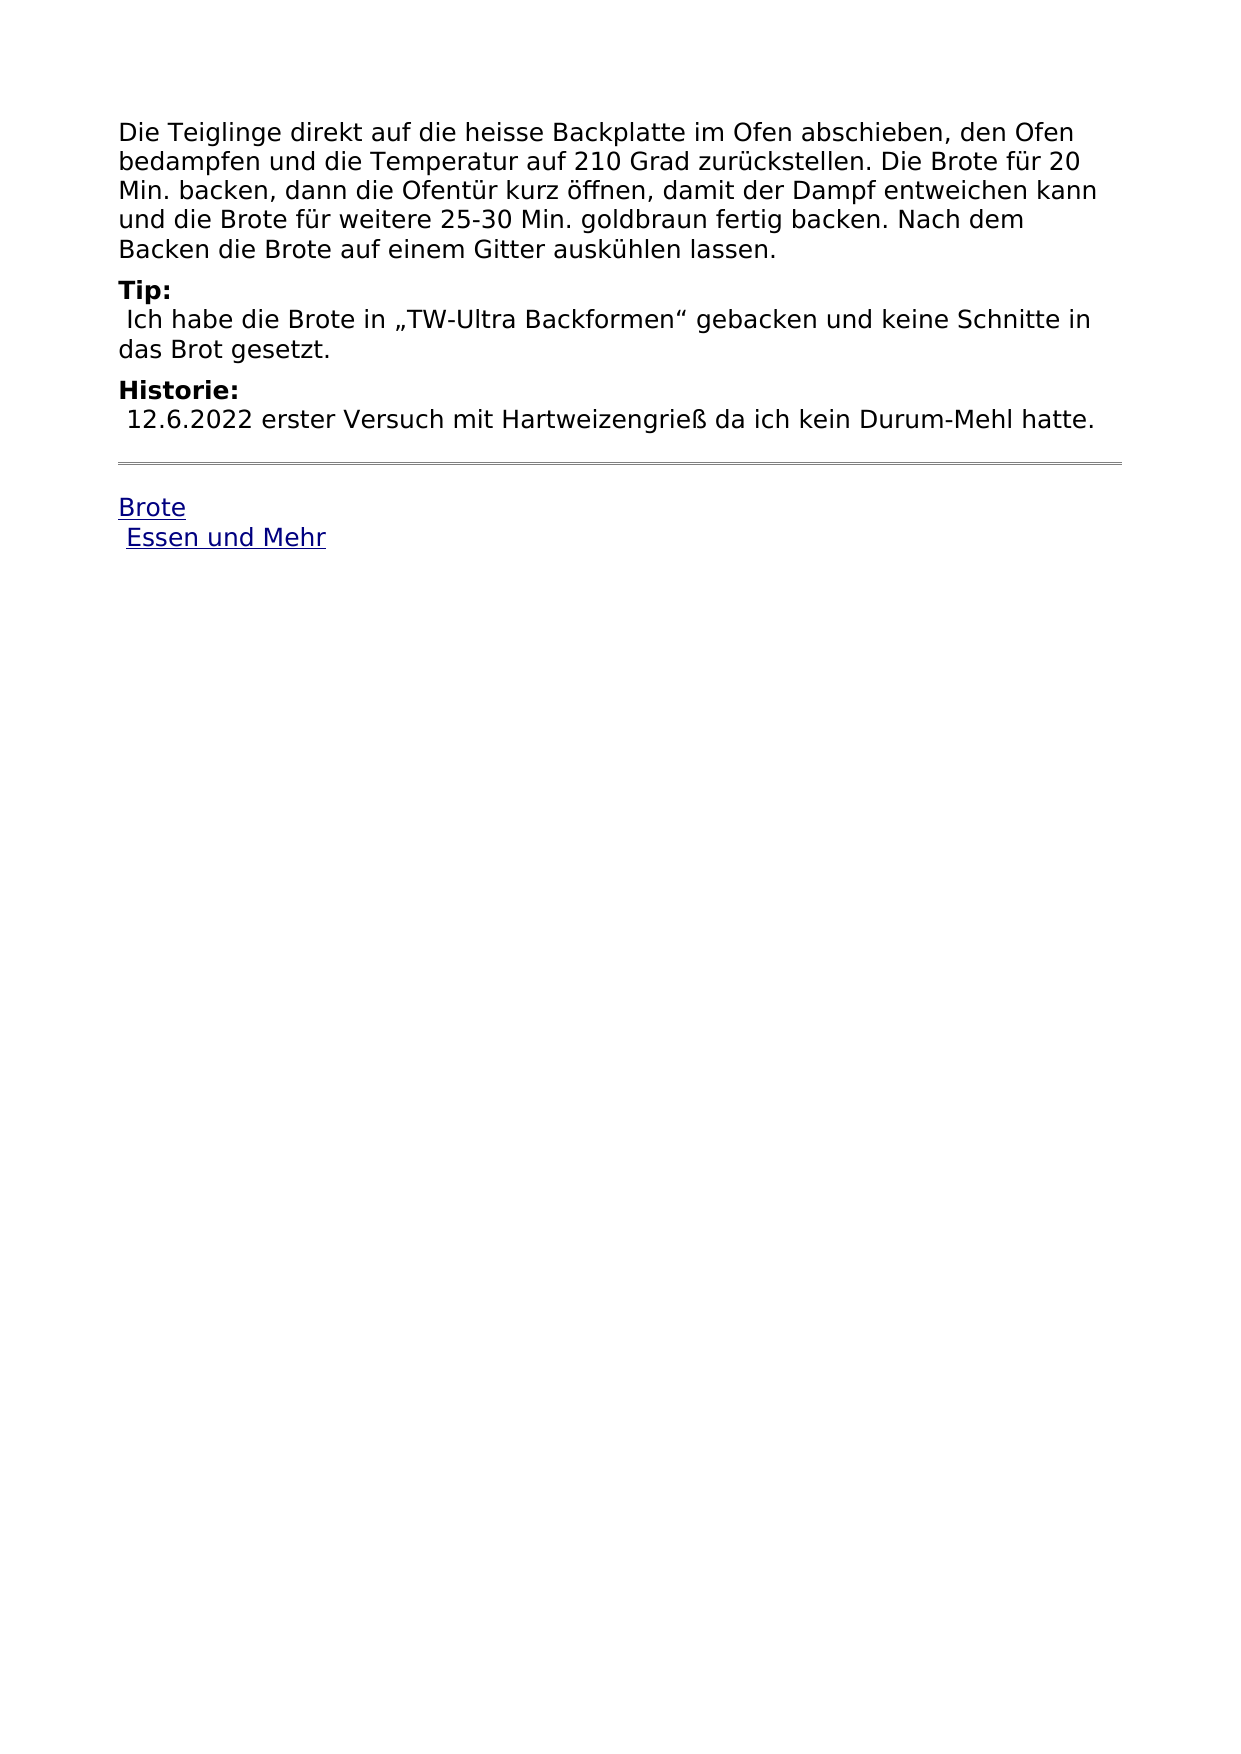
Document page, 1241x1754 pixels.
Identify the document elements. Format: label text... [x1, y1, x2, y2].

text Brote Essen und Mehr [118, 494, 1122, 552]
text Historie: 12.6.2022 erster Versuch mit Hartweizengrieß da ich kein Durum-Mehl hatte. [118, 376, 1122, 435]
text Die Teiglinge direkt auf die heisse Backplatte im Ofen abschieben, den Ofen bedampfen und die Temperatur auf 210 Grad zurückstellen. Die Brote für 20 Min. backen, dann die Ofentür kurz öffnen, damit der Dampf entweichen kann und die Brote für weitere 25-30 Min. goldbraun fertig backen. Nach dem Backen die Brote auf einem Gitter auskühlen lassen. [118, 118, 1122, 264]
text Tip: Ich habe die Brote in „TW-Ultra Backformen“ gebacken und keine Schnitte in das Brot gesetzt. [118, 276, 1122, 364]
